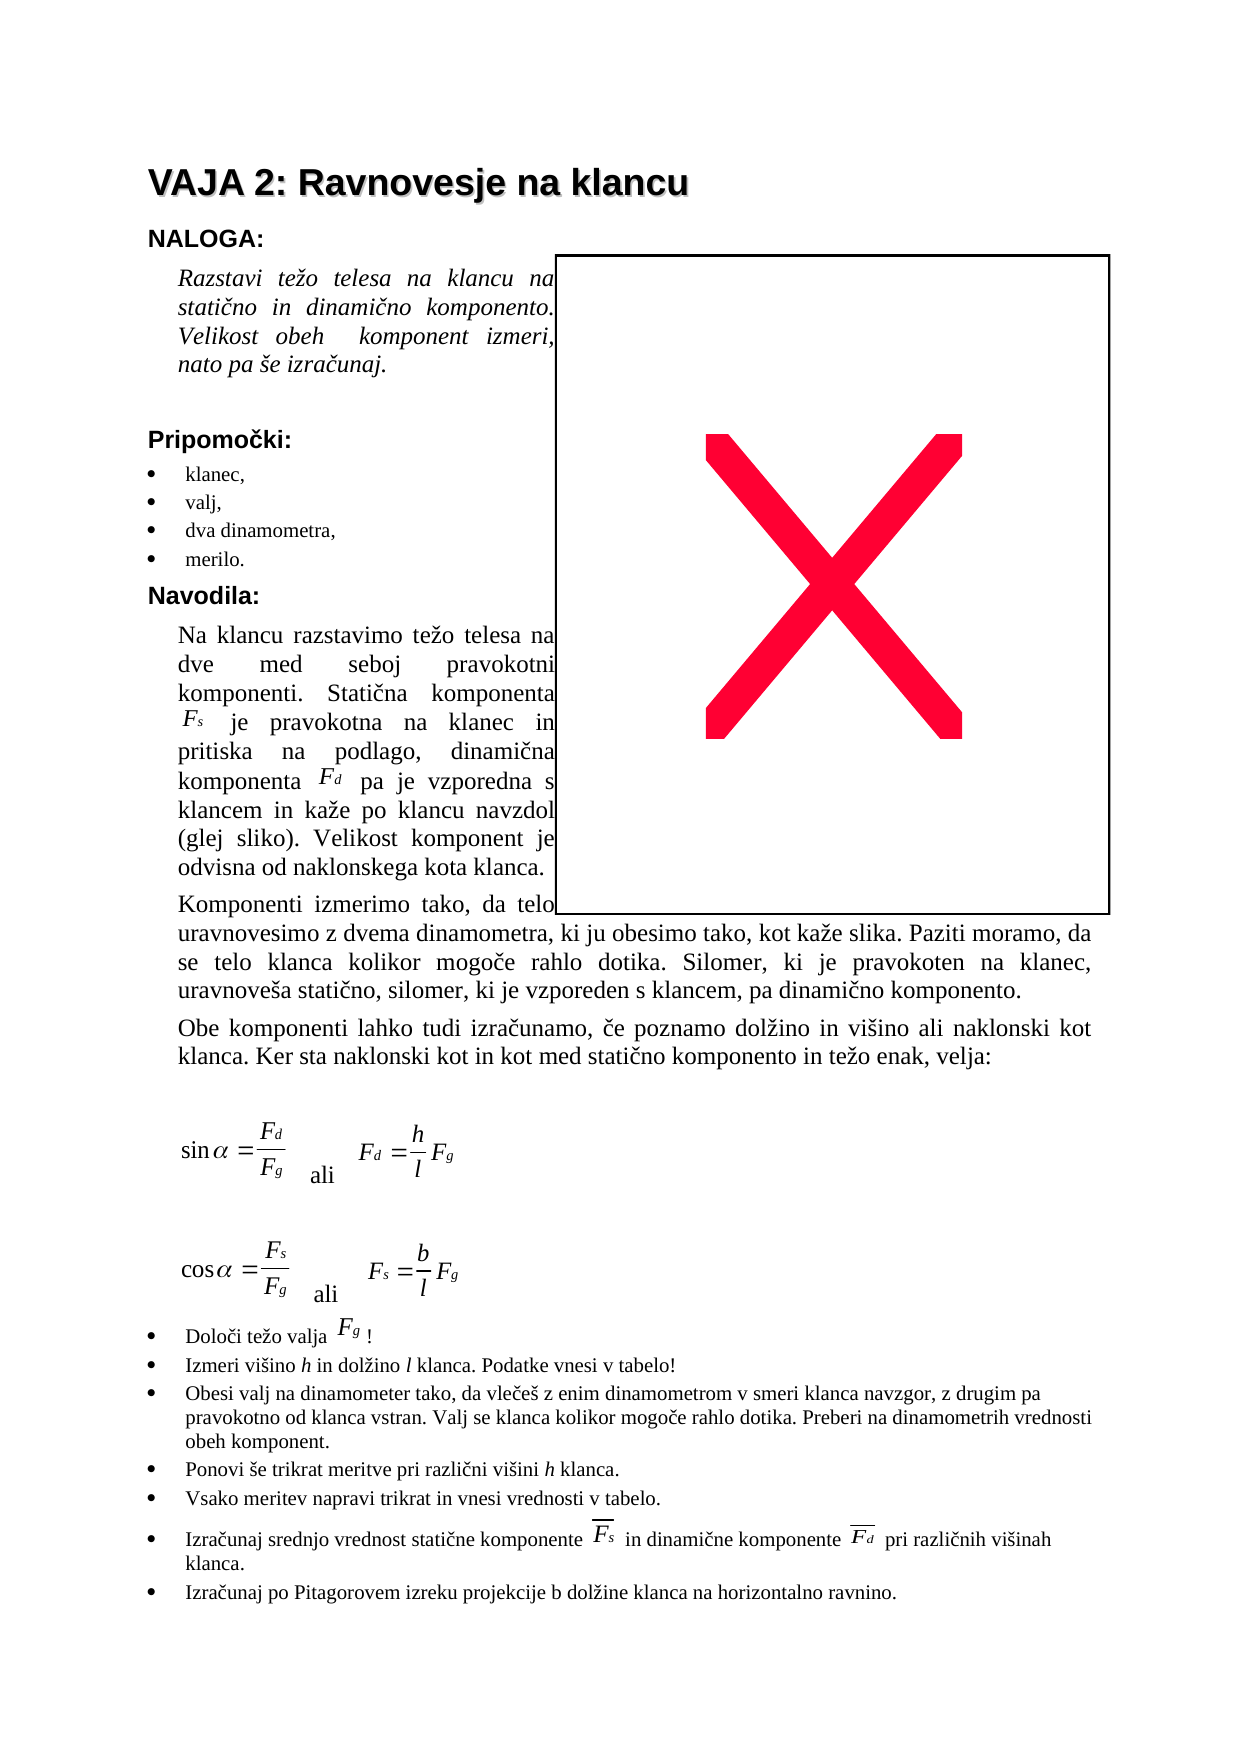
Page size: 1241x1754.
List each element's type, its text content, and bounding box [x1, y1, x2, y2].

text Razstavi težo telesa na klancu na statično in dinamično komponento. Velikost obeh komponent izmeri, nato pa še izračunaj. [178, 263, 554, 378]
list Izračunaj srednjo vrednost statične komponente in dinamične komponente pri različnih višinah klanca. [148, 1514, 1093, 1575]
subtitle Navodila: [148, 581, 554, 610]
text ali [178, 1234, 1093, 1308]
text Obe komponenti lahko tudi izračunamo, če poznamo dolžino in višino ali naklonski kot klanca. Ker sta naklonski kot in kot med statično komponento in težo enak, velja: [178, 1013, 1093, 1070]
text Komponenti izmerimo tako, da telo uravnovesimo z dvema dinamometra, ki ju obesimo tako, kot kaže slika. Paziti moramo, da se telo klanca kolikor mogoče rahlo dotika. Silomer, ki je pravokoten na klanec, uravnoveša statično, silomer, ki je vzporeden s klancem, pa dinamično komponento. [178, 889, 1093, 1004]
list klanec, [148, 462, 554, 486]
list valj, [148, 490, 554, 514]
subtitle Pripomočki: [148, 425, 554, 453]
subtitle NALOGA: [148, 224, 1093, 253]
text Na klancu razstavimo težo telesa na dve med seboj pravokotni komponenti. Statična komponenta je pravokotna na klanec in pritiska na podlago, dinamična komponenta pa je vzporedna s klancem in kaže po klancu navzdol (glej sliko). Velikost komponent je odvisna od naklonskega kota klanca. [178, 620, 554, 881]
list Vsako meritev napravi trikrat in vnesi vrednosti v tabelo. [148, 1485, 1093, 1509]
list Izmeri višino h in dolžino l klanca. Podatke vnesi v tabelo! [148, 1353, 1093, 1377]
text ali [178, 1116, 1093, 1189]
list Ponovi še trikrat meritve pri različni višini h klanca. [148, 1457, 1093, 1481]
text VAJA 2: Ravnovesje na klancu [148, 160, 1093, 203]
list merilo. [148, 547, 554, 571]
list Obesi valj na dinamometer tako, da vlečeš z enim dinamometrom v smeri klanca navzgor, z drugim pa pravokotno od klanca vstran. Valj se klanca kolikor mogoče rahlo dotika. Preberi na dinamometrih vrednosti obeh komponent. [148, 1381, 1093, 1453]
list Izračunaj po Pitagorovem izreku projekcije b dolžine klanca na horizontalno ravnino. [148, 1579, 1093, 1604]
list Določi težo valja ! [148, 1314, 1093, 1348]
list dva dinamometra, [148, 518, 554, 542]
